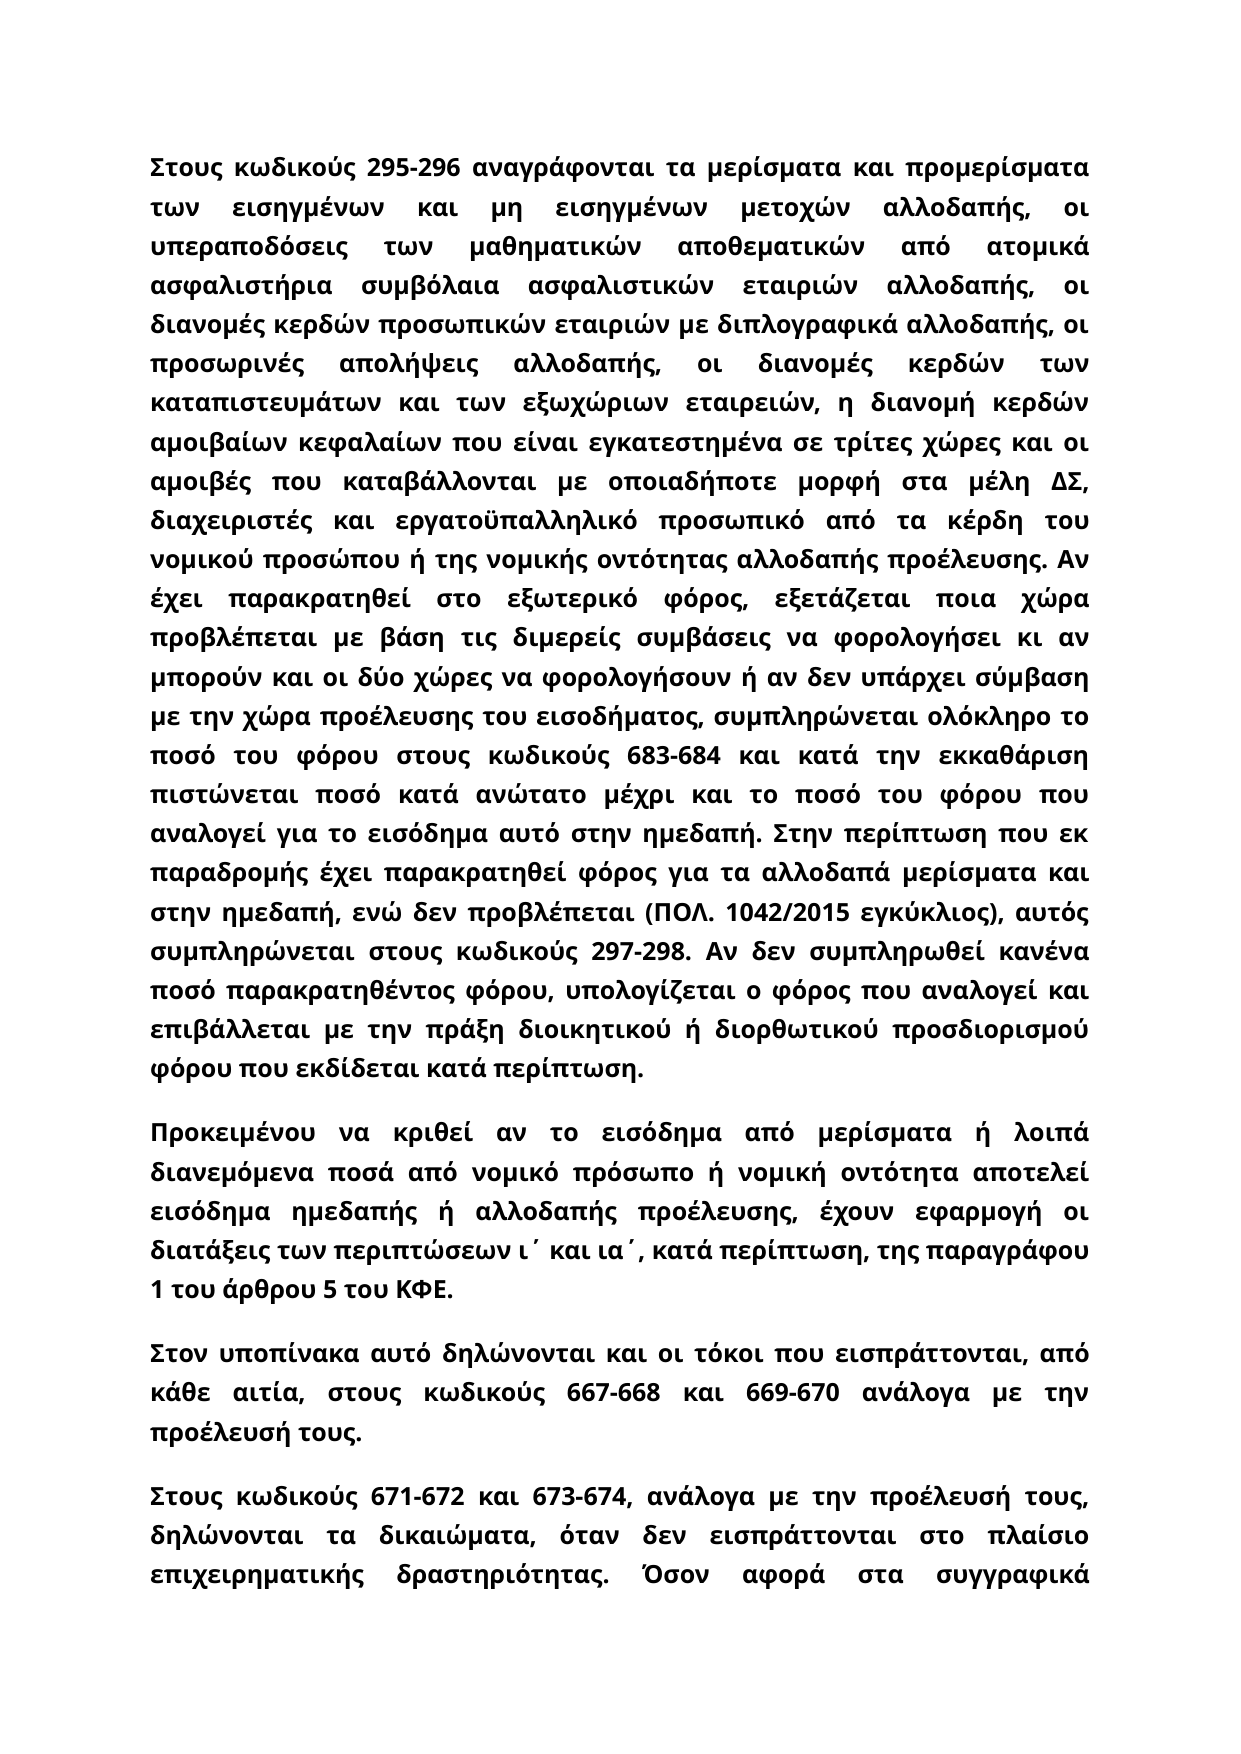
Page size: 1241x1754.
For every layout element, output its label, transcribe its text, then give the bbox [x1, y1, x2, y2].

text Προκειμένου να κριθεί αν το εισόδημα από μερίσματα ή λοιπά διανεμόμενα ποσά από νομικό πρόσωπο ή νομική οντότητα αποτελεί εισόδημα ημεδαπής ή αλλοδαπής προέλευσης, έχουν εφαρμογή οι διατάξεις των περιπτώσεων ι΄ και ια΄, κατά περίπτωση, της παραγράφου 1 του άρθρου 5 του ΚΦΕ. [150, 1115, 1090, 1306]
text Στους κωδικούς 295-296 αναγράφονται τα μερίσματα και προμερίσματα των εισηγμένων και μη εισηγμένων μετοχών αλλοδαπής, οι υπεραποδόσεις των μαθηματικών αποθεματικών από ατομικά ασφαλιστήρια συμβόλαια ασφαλιστικών εταιριών αλλοδαπής, οι διανομές κερδών προσωπικών εταιριών με διπλογραφικά αλλοδαπής, οι προσωρινές απολήψεις αλλοδαπής, οι διανομές κερδών των καταπιστευμάτων και των εξωχώριων εταιρειών, η διανομή κερδών αμοιβαίων κεφαλαίων που είναι εγκατεστημένα σε τρίτες χώρες και οι αμοιβές που καταβάλλονται με οποιαδήποτε μορφή στα μέλη ΔΣ, διαχειριστές και εργατοϋπαλληλικό προσωπικό από τα κέρδη του νομικού προσώπου ή της νομικής οντότητας αλλοδαπής προέλευσης. Αν έχει παρακρατηθεί στο εξωτερικό φόρος, εξετάζεται ποια χώρα προβλέπεται με βάση τις διμερείς συμβάσεις να φορολογήσει κι αν μπορούν και οι δύο χώρες να φορολογήσουν ή αν δεν υπάρχει σύμβαση με την χώρα προέλευσης του εισοδήματος, συμπληρώνεται ολόκληρο το ποσό του φόρου στους κωδικούς 683-684 και κατά την εκκαθάριση πιστώνεται ποσό κατά ανώτατο μέχρι και το ποσό του φόρου που αναλογεί για το εισόδημα αυτό στην ημεδαπή. Στην περίπτωση που εκ παραδρομής έχει παρακρατηθεί φόρος για τα αλλοδαπά μερίσματα και στην ημεδαπή, ενώ δεν προβλέπεται (ΠΟΛ. 1042/2015 εγκύκλιος), αυτός συμπληρώνεται στους κωδικούς 297-298. Αν δεν συμπληρωθεί κανένα ποσό παρακρατηθέντος φόρου, υπολογίζεται ο φόρος που αναλογεί και επιβάλλεται με την πράξη διοικητικού ή διορθωτικού προσδιορισμού φόρου που εκδίδεται κατά περίπτωση. [150, 150, 1090, 1085]
text Στον υποπίνακα αυτό δηλώνονται και οι τόκοι που εισπράττονται, από κάθε αιτία, στους κωδικούς 667-668 και 669-670 ανάλογα με την προέλευσή τους. [150, 1336, 1090, 1448]
text Στους κωδικούς 671-672 και 673-674, ανάλογα με την προέλευσή τους, δηλώνονται τα δικαιώματα, όταν δεν εισπράττονται στο πλαίσιο επιχειρηματικής δραστηριότητας. Όσον αφορά στα συγγραφικά [150, 1478, 1090, 1591]
